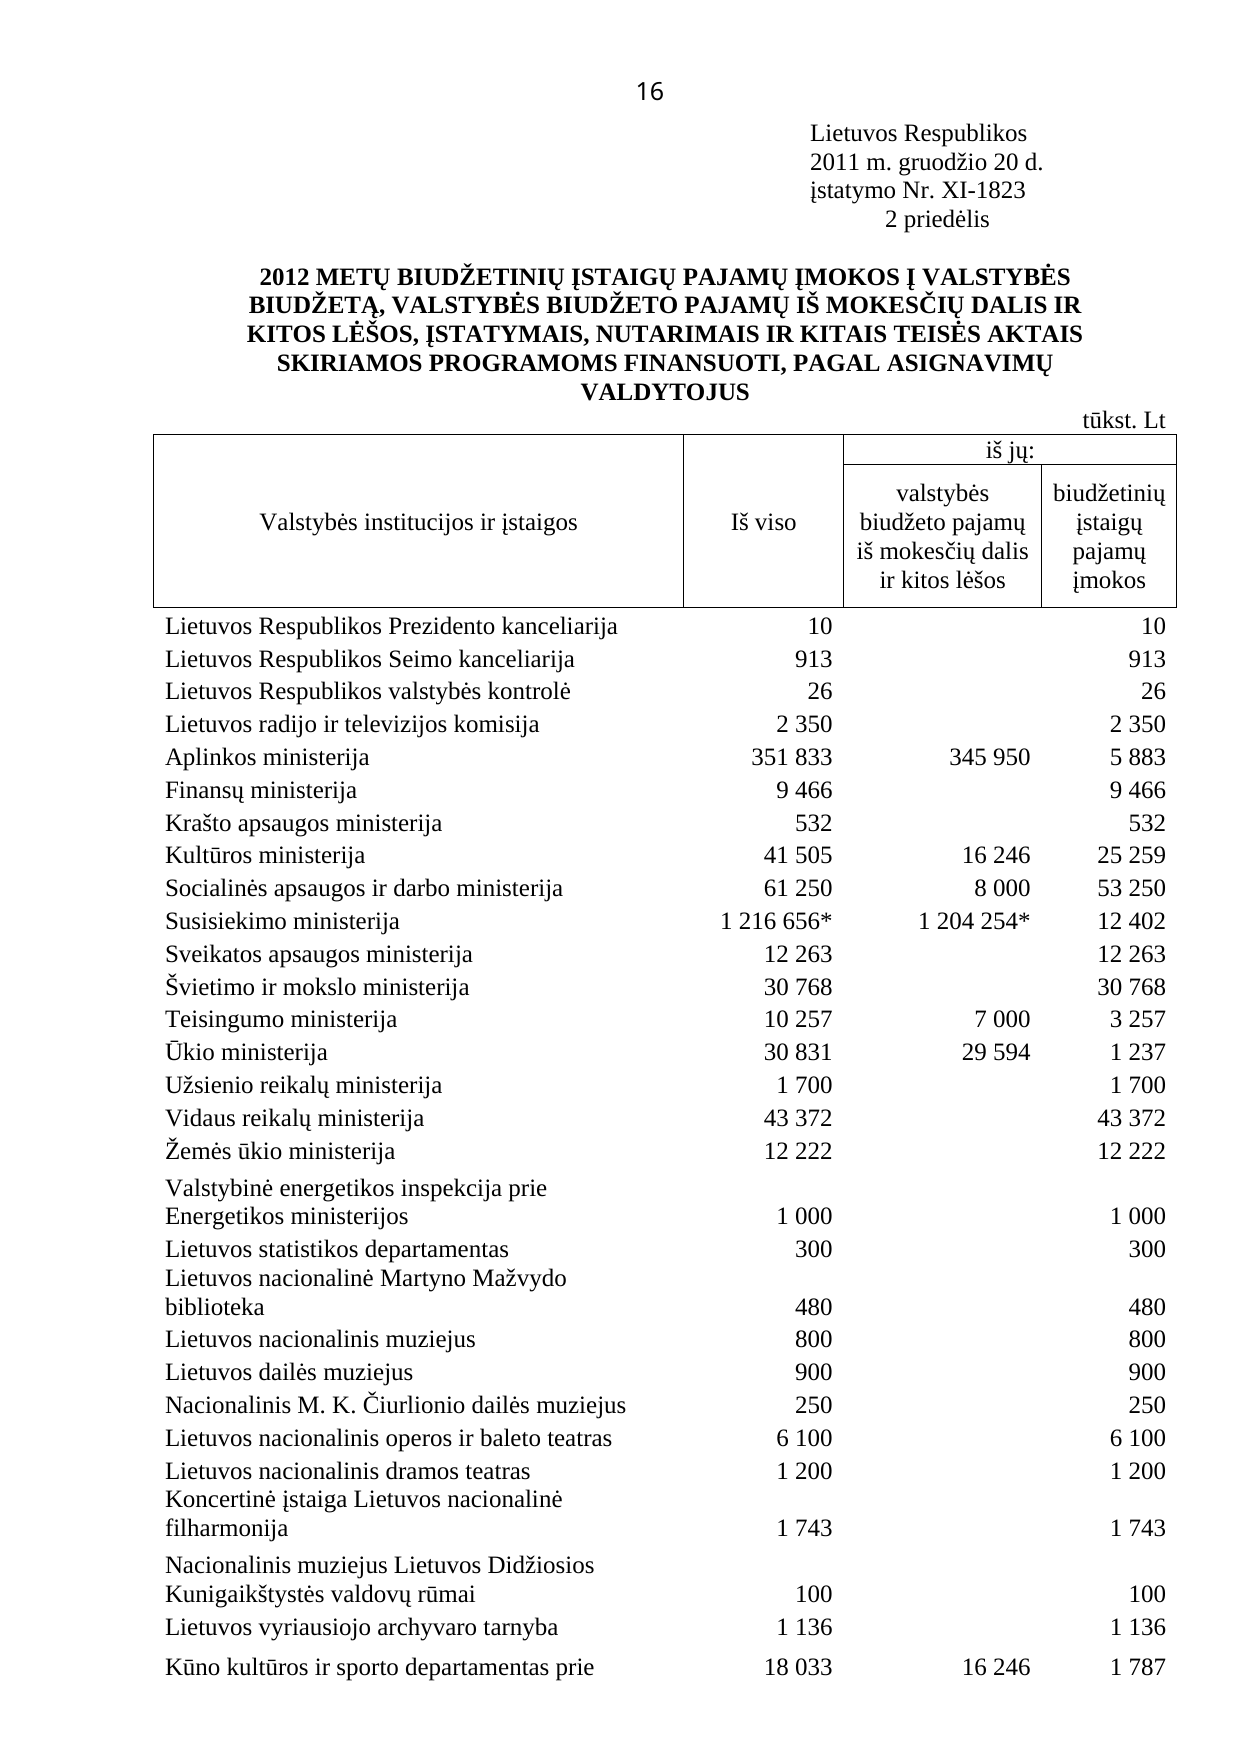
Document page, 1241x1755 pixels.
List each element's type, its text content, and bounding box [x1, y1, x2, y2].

table_cell Teisingumo ministerija [154, 1001, 683, 1033]
table_cell Lietuvos vyriausiojo archyvaro tarnyba [154, 1608, 683, 1641]
table_cell 30 831 [684, 1033, 843, 1066]
table_header tūkst. Lt [1029, 406, 1177, 434]
table_cell Iš viso [684, 435, 843, 607]
table_cell Susisiekimo ministerija [154, 902, 683, 935]
table_cell 16 246 [844, 1641, 1041, 1680]
table_cell 9 466 [1041, 771, 1177, 804]
table_cell 5 883 [1041, 738, 1177, 771]
table_cell 7 000 [844, 1001, 1041, 1033]
table_cell 913 [684, 640, 843, 672]
table_cell 351 833 [684, 738, 843, 771]
table_cell [844, 1542, 1041, 1608]
table_cell 61 250 [684, 869, 843, 902]
table_cell 900 [1041, 1353, 1177, 1386]
table_cell 1 000 [684, 1165, 843, 1230]
table_cell Lietuvos nacionalinis operos ir baleto teatras [154, 1419, 683, 1452]
table_cell 100 [684, 1542, 843, 1608]
table_cell 12 222 [1041, 1132, 1177, 1164]
table_header [844, 406, 1029, 434]
table_cell Valstybinė energetikos inspekcija prie Energetikos ministerijos [154, 1165, 683, 1230]
table_cell 6 100 [1041, 1419, 1177, 1452]
table_cell 532 [684, 804, 843, 836]
table_cell [844, 1132, 1041, 1164]
table_cell Lietuvos nacionalinė Martyno Mažvydo biblioteka [154, 1263, 683, 1321]
table_cell 1 743 [1041, 1485, 1177, 1542]
table_cell Lietuvos nacionalinis muziejus [154, 1321, 683, 1353]
table_cell [844, 1386, 1041, 1419]
text 2012 METŲ biudžetinių įstaigų pajamų ĮMOKOS Į VALSTYBĖS BIUDŽETĄ, valstybės biudžeto pajamų iš mokesčių dalis ir kitos lėšos, įstatymais, nutarimais ir kitais teisės aktais SKIRIAMOS PROGRAMOMS FINANSUOTI, PAGAL ASIGNAVIMŲ VALDYTOJUS [210, 262, 1120, 406]
table_cell [844, 1066, 1041, 1099]
text įstatymo Nr. XI-1823 [210, 176, 1120, 204]
table_cell [844, 640, 1041, 672]
table_header [684, 406, 843, 434]
table_cell Sveikatos apsaugos ministerija [154, 935, 683, 968]
table_cell [844, 608, 1041, 639]
table_cell Nacionalinis M. K. Čiurlionio dailės muziejus [154, 1386, 683, 1419]
text 2 priedėlis [210, 204, 1120, 233]
table_cell 1 237 [1041, 1033, 1177, 1066]
table_cell 250 [684, 1386, 843, 1419]
table_cell Kultūros ministerija [154, 836, 683, 869]
table_header [154, 406, 683, 434]
table_cell 1 136 [1041, 1608, 1177, 1641]
table_cell 12 263 [684, 935, 843, 968]
table_cell 480 [684, 1263, 843, 1321]
table_cell 345 950 [844, 738, 1041, 771]
table_cell Lietuvos dailės muziejus [154, 1353, 683, 1386]
table_cell Lietuvos Respublikos Prezidento kanceliarija [154, 608, 683, 639]
table_cell [844, 1419, 1041, 1452]
table_cell 29 594 [844, 1033, 1041, 1066]
table_cell Finansų ministerija [154, 771, 683, 804]
table_cell 1 204 254* [844, 902, 1041, 935]
table_cell 26 [684, 673, 843, 705]
table_cell 300 [1041, 1230, 1177, 1263]
table_cell Lietuvos Respublikos valstybės kontrolė [154, 673, 683, 705]
table_cell Kūno kultūros ir sporto departamentas prie [154, 1641, 683, 1680]
table_cell 1 743 [684, 1485, 843, 1542]
table_cell [844, 1353, 1041, 1386]
table_cell 800 [1041, 1321, 1177, 1353]
table_cell 10 [1041, 608, 1177, 639]
table_cell 1 700 [1041, 1066, 1177, 1099]
table_cell biudžetinių įstaigų pajamų įmokos [1042, 465, 1176, 607]
table_cell 12 402 [1041, 902, 1177, 935]
table_cell Lietuvos statistikos departamentas [154, 1230, 683, 1263]
table_cell 12 222 [684, 1132, 843, 1164]
table_cell 300 [684, 1230, 843, 1263]
table_cell Aplinkos ministerija [154, 738, 683, 771]
table_cell 1 200 [1041, 1452, 1177, 1484]
table_cell 43 372 [1041, 1099, 1177, 1132]
table_cell Koncertinė įstaiga Lietuvos nacionalinė filharmonija [154, 1485, 683, 1542]
table_cell 250 [1041, 1386, 1177, 1419]
table_cell 2 350 [684, 705, 843, 738]
table_cell Nacionalinis muziejus Lietuvos Didžiosios Kunigaikštystės valdovų rūmai [154, 1542, 683, 1608]
table_cell 480 [1041, 1263, 1177, 1321]
table_cell [844, 705, 1041, 738]
table_cell 10 257 [684, 1001, 843, 1033]
table_cell Užsienio reikalų ministerija [154, 1066, 683, 1099]
table_cell 1 216 656* [684, 902, 843, 935]
table_cell 900 [684, 1353, 843, 1386]
table_cell 800 [684, 1321, 843, 1353]
table_cell 53 250 [1041, 869, 1177, 902]
table_cell Krašto apsaugos ministerija [154, 804, 683, 836]
table_cell 1 200 [684, 1452, 843, 1484]
table_cell 1 136 [684, 1608, 843, 1641]
table_cell [844, 1263, 1041, 1321]
table_cell Socialinės apsaugos ir darbo ministerija [154, 869, 683, 902]
table_cell 532 [1041, 804, 1177, 836]
table_cell 30 768 [684, 968, 843, 1001]
table_cell [844, 804, 1041, 836]
table_cell [844, 1099, 1041, 1132]
table_cell 26 [1041, 673, 1177, 705]
table_cell 43 372 [684, 1099, 843, 1132]
table_cell [844, 1452, 1041, 1484]
table_cell [844, 968, 1041, 1001]
table_cell 100 [1041, 1542, 1177, 1608]
table_cell 25 259 [1041, 836, 1177, 869]
table_cell 3 257 [1041, 1001, 1177, 1033]
table_cell Vidaus reikalų ministerija [154, 1099, 683, 1132]
table_cell 30 768 [1041, 968, 1177, 1001]
table_cell [844, 1321, 1041, 1353]
table_cell iš jų: [844, 435, 1176, 464]
table_cell 1 787 [1041, 1641, 1177, 1680]
table_cell 12 263 [1041, 935, 1177, 968]
text 2011 m. gruodžio 20 d. [210, 147, 1120, 176]
table_cell 16 246 [844, 836, 1041, 869]
table_cell [844, 1608, 1041, 1641]
table_cell [844, 1230, 1041, 1263]
table_cell 41 505 [684, 836, 843, 869]
table_cell Lietuvos radijo ir televizijos komisija [154, 705, 683, 738]
table_cell 6 100 [684, 1419, 843, 1452]
table_cell valstybės biudžeto pajamų iš mokesčių dalis ir kitos lėšos [844, 465, 1041, 607]
table_cell Žemės ūkio ministerija [154, 1132, 683, 1164]
table_cell 8 000 [844, 869, 1041, 902]
table_cell Valstybės institucijos ir įstaigos [154, 435, 683, 607]
table_cell 10 [684, 608, 843, 639]
table_cell 9 466 [684, 771, 843, 804]
text Lietuvos Respublikos [210, 118, 1120, 147]
table_cell Švietimo ir mokslo ministerija [154, 968, 683, 1001]
table_cell 1 000 [1041, 1165, 1177, 1230]
table_cell Lietuvos nacionalinis dramos teatras [154, 1452, 683, 1484]
table_cell Ūkio ministerija [154, 1033, 683, 1066]
table_cell [844, 935, 1041, 968]
table_cell [844, 771, 1041, 804]
table_cell 2 350 [1041, 705, 1177, 738]
table_cell 18 033 [684, 1641, 843, 1680]
table_cell [844, 1485, 1041, 1542]
table_cell [844, 1165, 1041, 1230]
table_cell [844, 673, 1041, 705]
table_cell 1 700 [684, 1066, 843, 1099]
table_cell Lietuvos Respublikos Seimo kanceliarija [154, 640, 683, 672]
table_cell 913 [1041, 640, 1177, 672]
